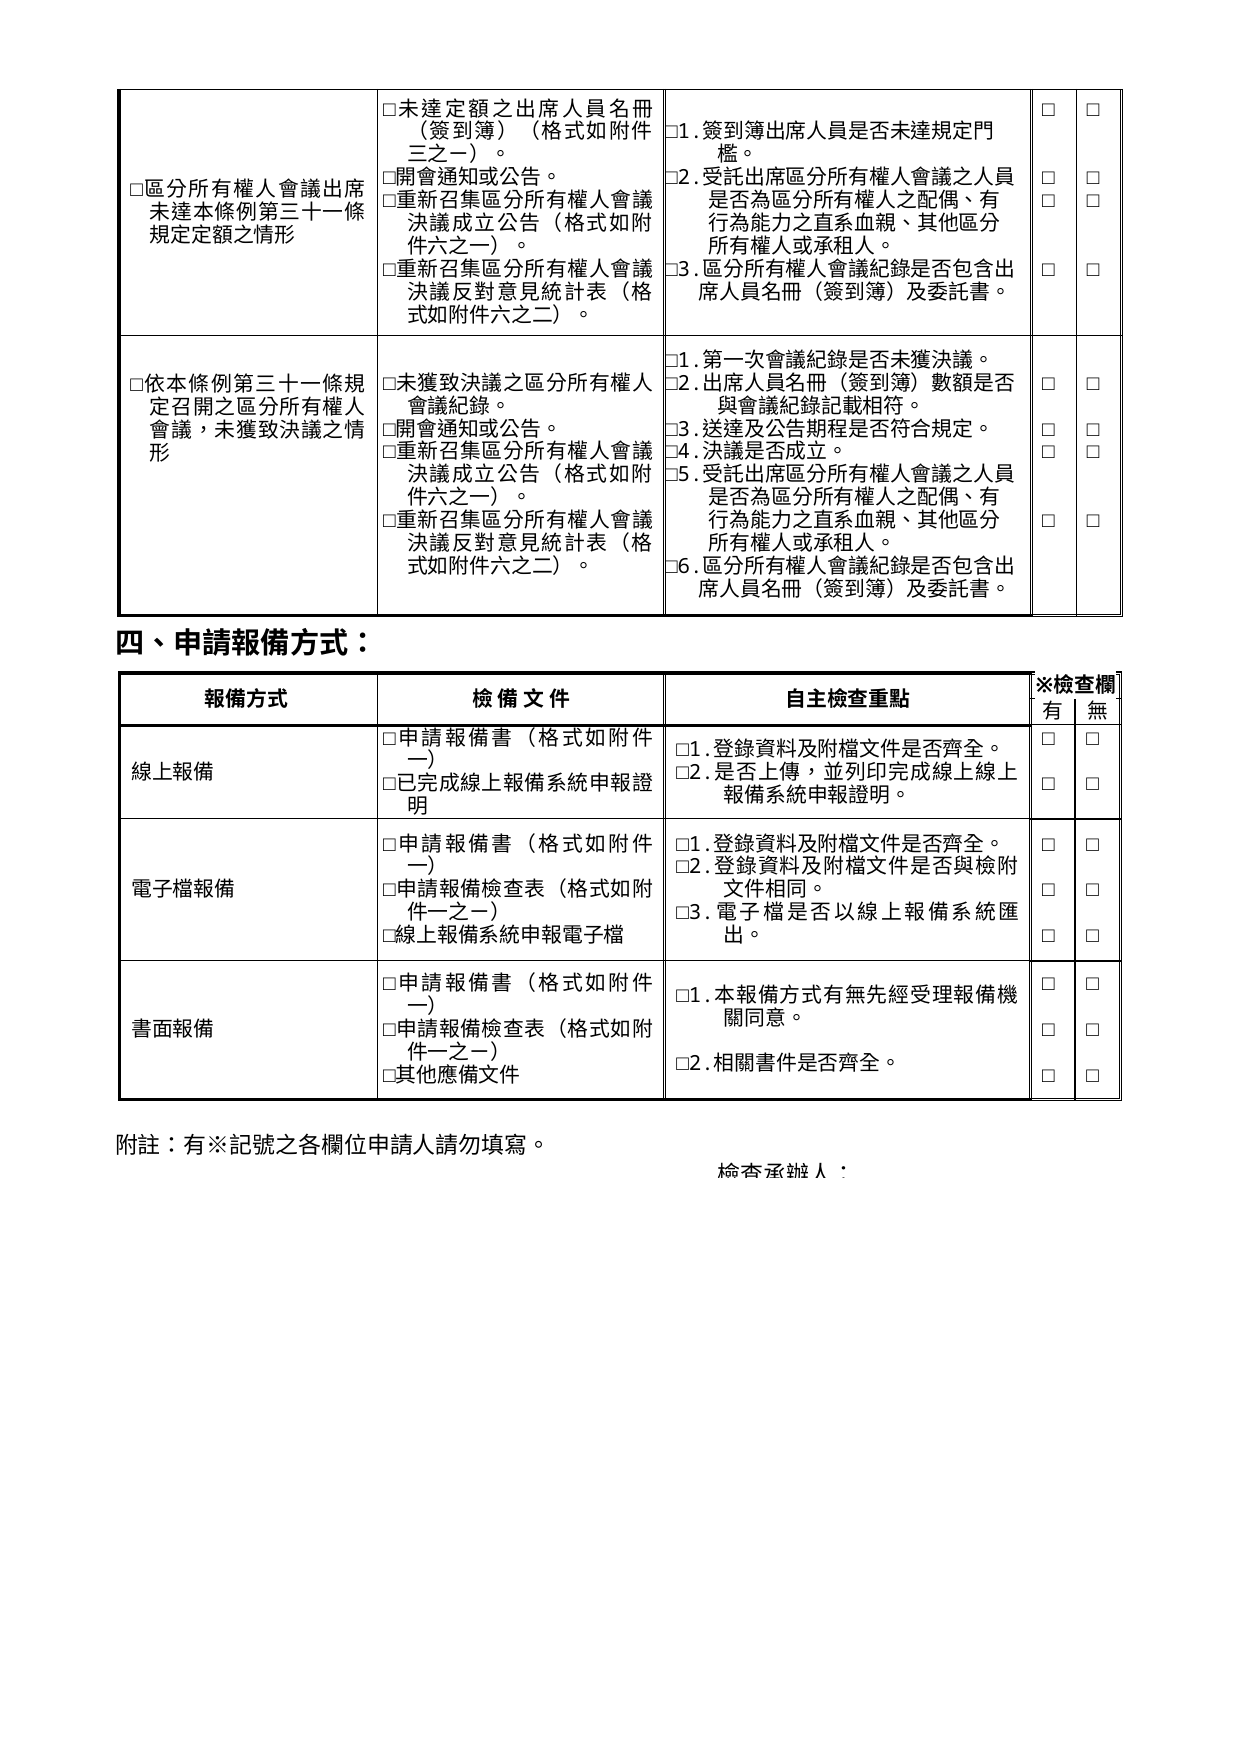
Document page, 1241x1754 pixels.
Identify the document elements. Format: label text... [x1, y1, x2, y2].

table_cell 書面報備 [121, 961, 377, 1097]
table_header 檢 備 文 件 [378, 675, 663, 723]
table_cell □ □ □ [1076, 962, 1119, 1097]
table_cell □未達定額之出席人員名冊（簽到簿）（格式如附件三之ㄧ）。 □開會通知或公告。 □重新召集區分所有權人會議決議成立公告（格式如附件六之一）。 □重新召集區分所有權人會議決議反對意見統計表（格式如附件六之二）。 [378, 90, 663, 335]
table_cell 電子檔報備 [121, 819, 377, 960]
table_cell □1.第一次會議紀錄是否未獲決議。 □2.出席人員名冊（簽到簿）數額是否與會議紀錄記載相符。 □3.送達及公告期程是否符合規定。 □4.決議是否成立。 □5.受託出席區分所有權人會議之人員是否為區分所有權人之配偶、有行為能力之直系血親、其他區分所有權人或承租人。 □6.區分所有權人會議紀錄是否包含出席人員名冊（簽到簿）及委託書。 [666, 336, 1030, 614]
text 檢查承辦人： （簽章） [717, 1156, 987, 1178]
table_cell □ □ □ □ [1033, 90, 1076, 335]
table_cell □ □ □ [1032, 962, 1074, 1097]
table_cell 線上報備 [121, 727, 377, 818]
table_cell □區分所有權人會議出席未達本條例第三十一條規定定額之情形 [121, 90, 377, 335]
table_cell □1.登錄資料及附檔文件是否齊全。 □2.是否上傳，並列印完成線上線上報備系統申報證明。 [666, 727, 1029, 818]
table_cell □申請報備書（格式如附件一） □申請報備檢查表（格式如附件一之ㄧ） □線上報備系統申報電子檔 [378, 819, 663, 960]
table_cell □1.登錄資料及附檔文件是否齊全。 □2.登錄資料及附檔文件是否與檢附文件相同。 □3.電子檔是否以線上報備系統匯出。 [666, 819, 1029, 960]
table_cell □ □ [1032, 725, 1074, 818]
table_cell □ □ □ □ [1033, 336, 1076, 614]
table_cell 無 [1076, 699, 1119, 723]
table_cell □ □ □ □ [1077, 90, 1120, 335]
table_cell □ □ □ [1076, 820, 1119, 960]
table_cell □1.簽到簿出席人員是否未達規定門檻。 □2.受託出席區分所有權人會議之人員是否為區分所有權人之配偶、有行為能力之直系血親、其他區分所有權人或承租人。 □3.區分所有權人會議紀錄是否包含出席人員名冊（簽到簿）及委託書。 [666, 90, 1030, 335]
text 附註：有※記號之各欄位申請人請勿填寫。 [115, 1127, 1063, 1160]
table_cell □ □ □ [1032, 820, 1074, 960]
table_cell □申請報備書（格式如附件一） □已完成線上報備系統申報證明 [378, 727, 663, 818]
table_header 報備方式 [121, 675, 377, 723]
table_cell □依本條例第三十一條規定召開之區分所有權人會議，未獲致決議之情形 [121, 336, 377, 614]
table_header ※檢查欄 [1032, 675, 1119, 697]
table_cell □未獲致決議之區分所有權人會議紀錄。 □開會通知或公告。 □重新召集區分所有權人會議決議成立公告（格式如附件六之一）。 □重新召集區分所有權人會議決議反對意見統計表（格式如附件六之二）。 [378, 336, 663, 614]
table_cell □1.本報備方式有無先經受理報備機關同意。 □2.相關書件是否齊全。 [666, 961, 1029, 1097]
table_cell 有 [1032, 699, 1074, 723]
table_header 自主檢查重點 [666, 675, 1029, 723]
text 四、申請報備方式： [115, 630, 1116, 659]
table_cell □申請報備書（格式如附件一） □申請報備檢查表（格式如附件一之ㄧ） □其他應備文件 [378, 961, 663, 1097]
table_cell □ □ [1076, 725, 1119, 818]
table_cell □ □ □ □ [1077, 336, 1120, 614]
